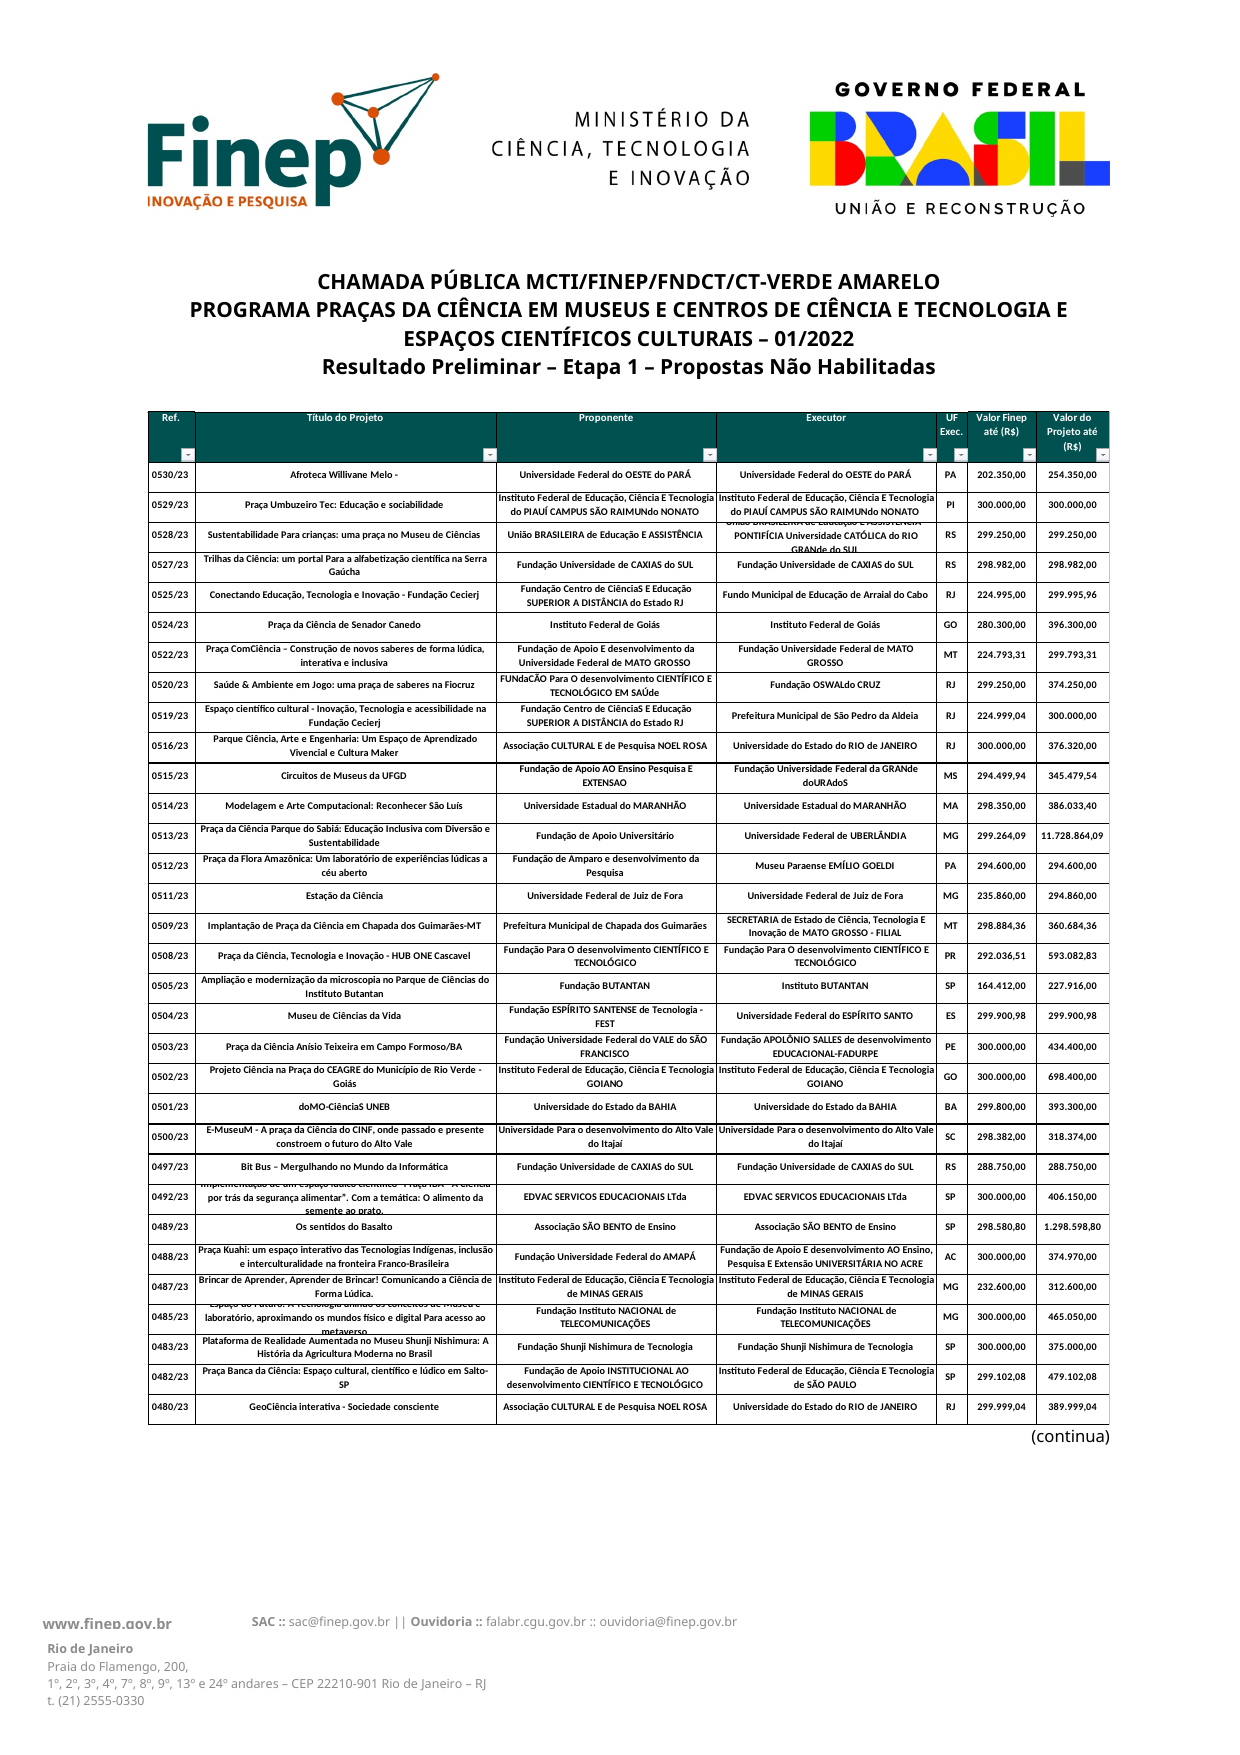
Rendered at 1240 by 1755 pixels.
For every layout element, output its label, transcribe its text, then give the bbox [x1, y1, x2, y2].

text (continua) [148, 1425, 1110, 1448]
text Resultado Preliminar – Etapa 1 – Propostas Não Habilitadas [148, 352, 1110, 381]
text CHAMADA PÚBLICA MCTI/FINEP/FNDCT/CT-VERDE AMARELO [148, 267, 1110, 295]
text PROGRAMA PRAÇAS DA CIÊNCIA EM MUSEUS E CENTROS DE CIÊNCIA E TECNOLOGIA E ESPAÇOS CIENTÍFICOS CULTURAIS – 01/2022 [148, 295, 1110, 352]
